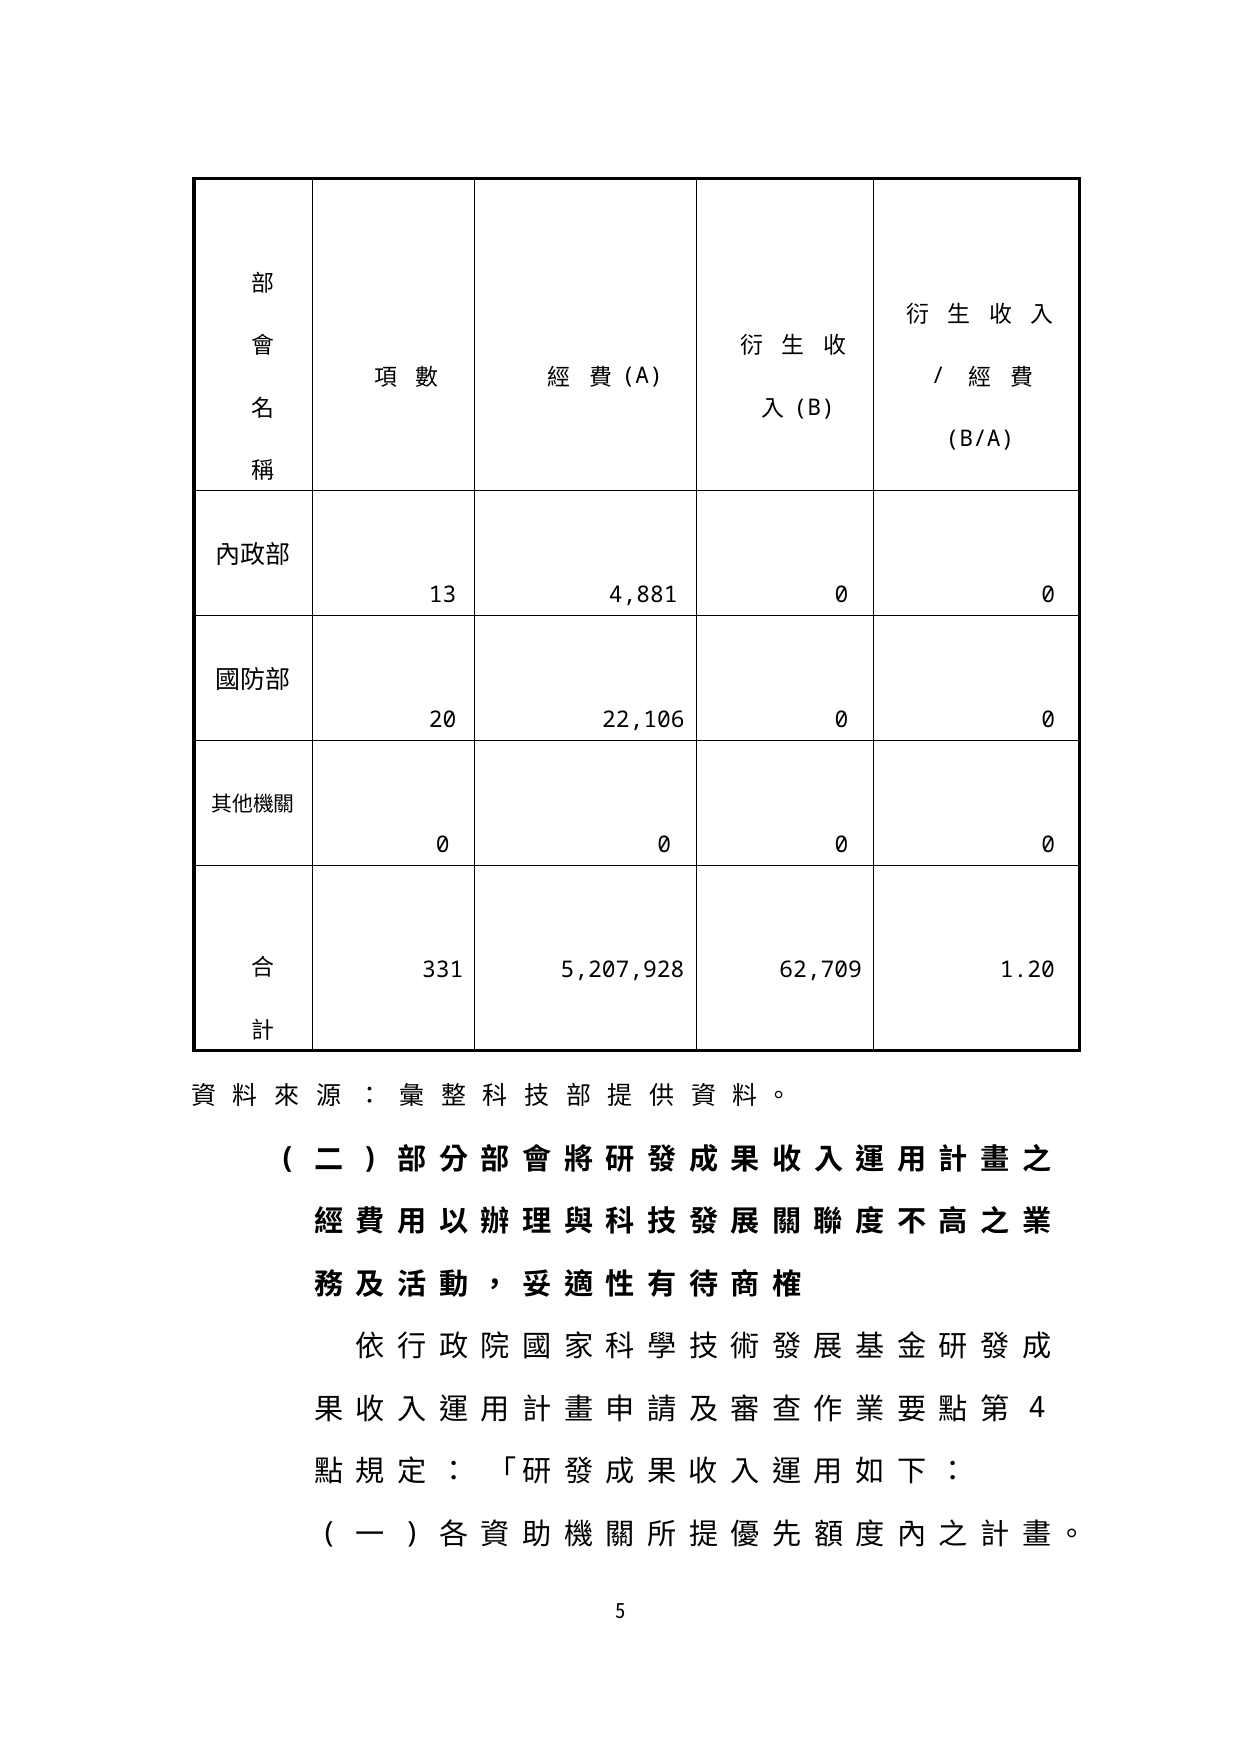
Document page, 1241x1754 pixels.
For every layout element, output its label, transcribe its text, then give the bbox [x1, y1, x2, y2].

table_header 衍生收入/經費(B/A) [874, 180, 1078, 490]
table_header 項數 [313, 180, 474, 490]
table_cell 0 [475, 741, 696, 865]
table_cell 0 [874, 616, 1078, 740]
table_header 經費(A) [475, 180, 696, 490]
table_cell 國防部 [196, 616, 312, 740]
text 資料來源：彙整科技部提供資料。 [183, 1052, 1058, 1115]
table_cell 0 [874, 491, 1078, 615]
table_cell 22,106 [475, 616, 696, 740]
table_cell 合計 [196, 866, 312, 1049]
table_header 部會名稱 [196, 180, 312, 490]
table_cell 4,881 [475, 491, 696, 615]
text (二)部分部會將研發成果收入運用計畫之經費用以辦理與科技發展關聯度不高之業務及活動，妥適性有待商榷 [242, 1115, 1058, 1302]
table_cell 13 [313, 491, 474, 615]
table_cell 0 [874, 741, 1078, 865]
table_cell 0 [697, 491, 873, 615]
table_cell 0 [697, 741, 873, 865]
text 依行政院國家科學技術發展基金研發成果收入運用計畫申請及審查作業要點第4點規定：「研發成果收入運用如下：(一)各資助機關所提優先額度內之計畫。(二)各資助機關所提具時效性之計畫。(三)行政院核定之科技計畫。(四)重點科技人才培育之計畫。(五)政府研究機構智慧財產權之推廣及應用計畫。(六)其他符合本基金收支保管及運用辦法第5條各款所列各項用途之支出。」 [271, 1302, 1058, 1552]
table_cell 331 [313, 866, 474, 1049]
table_cell 0 [313, 741, 474, 865]
table_header 衍生收入(B) [697, 180, 873, 490]
table_cell 62,709 [697, 866, 873, 1049]
table_cell 內政部 [196, 491, 312, 615]
table_cell 1.20 [874, 866, 1078, 1049]
table_cell 20 [313, 616, 474, 740]
table_cell 5,207,928 [475, 866, 696, 1049]
table_cell 0 [697, 616, 873, 740]
table_cell 其他機關 [196, 741, 312, 865]
